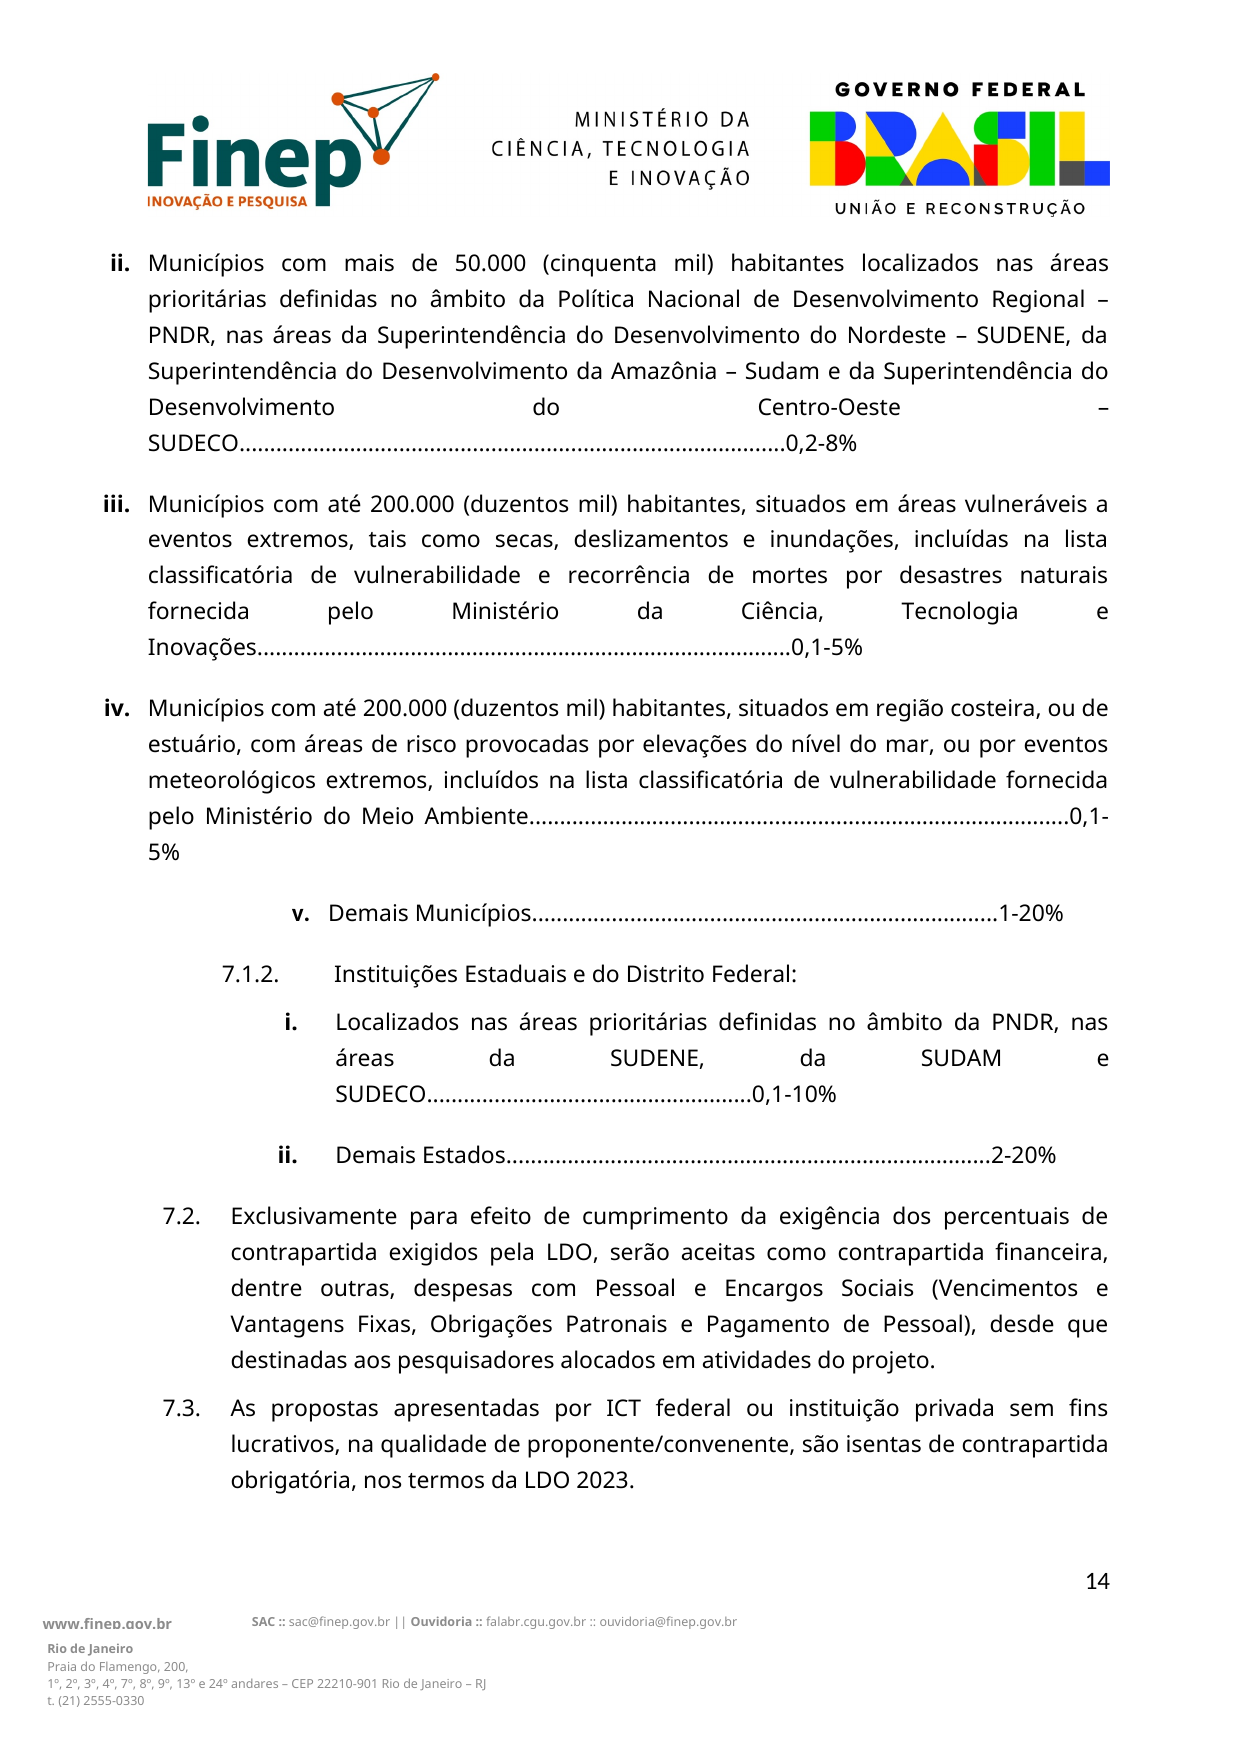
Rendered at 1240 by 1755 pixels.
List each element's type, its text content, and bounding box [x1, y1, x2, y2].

list Instituições Estaduais e do Distrito Federal: [222, 958, 1110, 989]
list As propostas apresentadas por ICT federal ou instituição privada sem fins lucrativos, na qualidade de proponente/convenente, são isentas de contrapartida obrigatória, nos termos da LDO 2023. [162, 1392, 1110, 1495]
list Municípios com até 200.000 (duzentos mil) habitantes, situados em áreas vulneráveis a eventos extremos, tais como secas, deslizamentos e inundações, incluídas na lista classificatória de vulnerabilidade e recorrência de mortes por desastres naturais fornecida pelo Ministério da Ciência, Tecnologia e Inovações.......................................................................................0,1-5% [130, 487, 1110, 662]
list Demais Municípios............................................................................1-20% [310, 897, 1110, 928]
list Localizados nas áreas prioritárias definidas no âmbito da PNDR, nas áreas da SUDENE, da SUDAM e SUDECO.....................................................0,1-10% [298, 1006, 1110, 1109]
list Demais Estados...............................................................................2-20% [298, 1139, 1110, 1170]
list Municípios com até 200.000 (duzentos mil) habitantes, situados em região costeira, ou de estuário, com áreas de risco provocadas por elevações do nível do mar, ou por eventos meteorológicos extremos, incluídos na lista classificatória de vulnerabilidade fornecida pelo Ministério do Meio Ambiente........................................................................................0,1-5% [130, 692, 1110, 867]
list Exclusivamente para efeito de cumprimento da exigência dos percentuais de contrapartida exigidos pela LDO, serão aceitas como contrapartida financeira, dentre outras, despesas com Pessoal e Encargos Sociais (Vencimentos e Vantagens Fixas, Obrigações Patronais e Pagamento de Pessoal), desde que destinadas aos pesquisadores alocados em atividades do projeto. [162, 1200, 1110, 1375]
list Municípios com mais de 50.000 (cinquenta mil) habitantes localizados nas áreas prioritárias definidas no âmbito da Política Nacional de Desenvolvimento Regional – PNDR, nas áreas da Superintendência do Desenvolvimento do Nordeste – SUDENE, da Superintendência do Desenvolvimento da Amazônia – Sudam e da Superintendência do Desenvolvimento do Centro-Oeste – SUDECO.........................................................................................0,2-8% [130, 247, 1110, 458]
